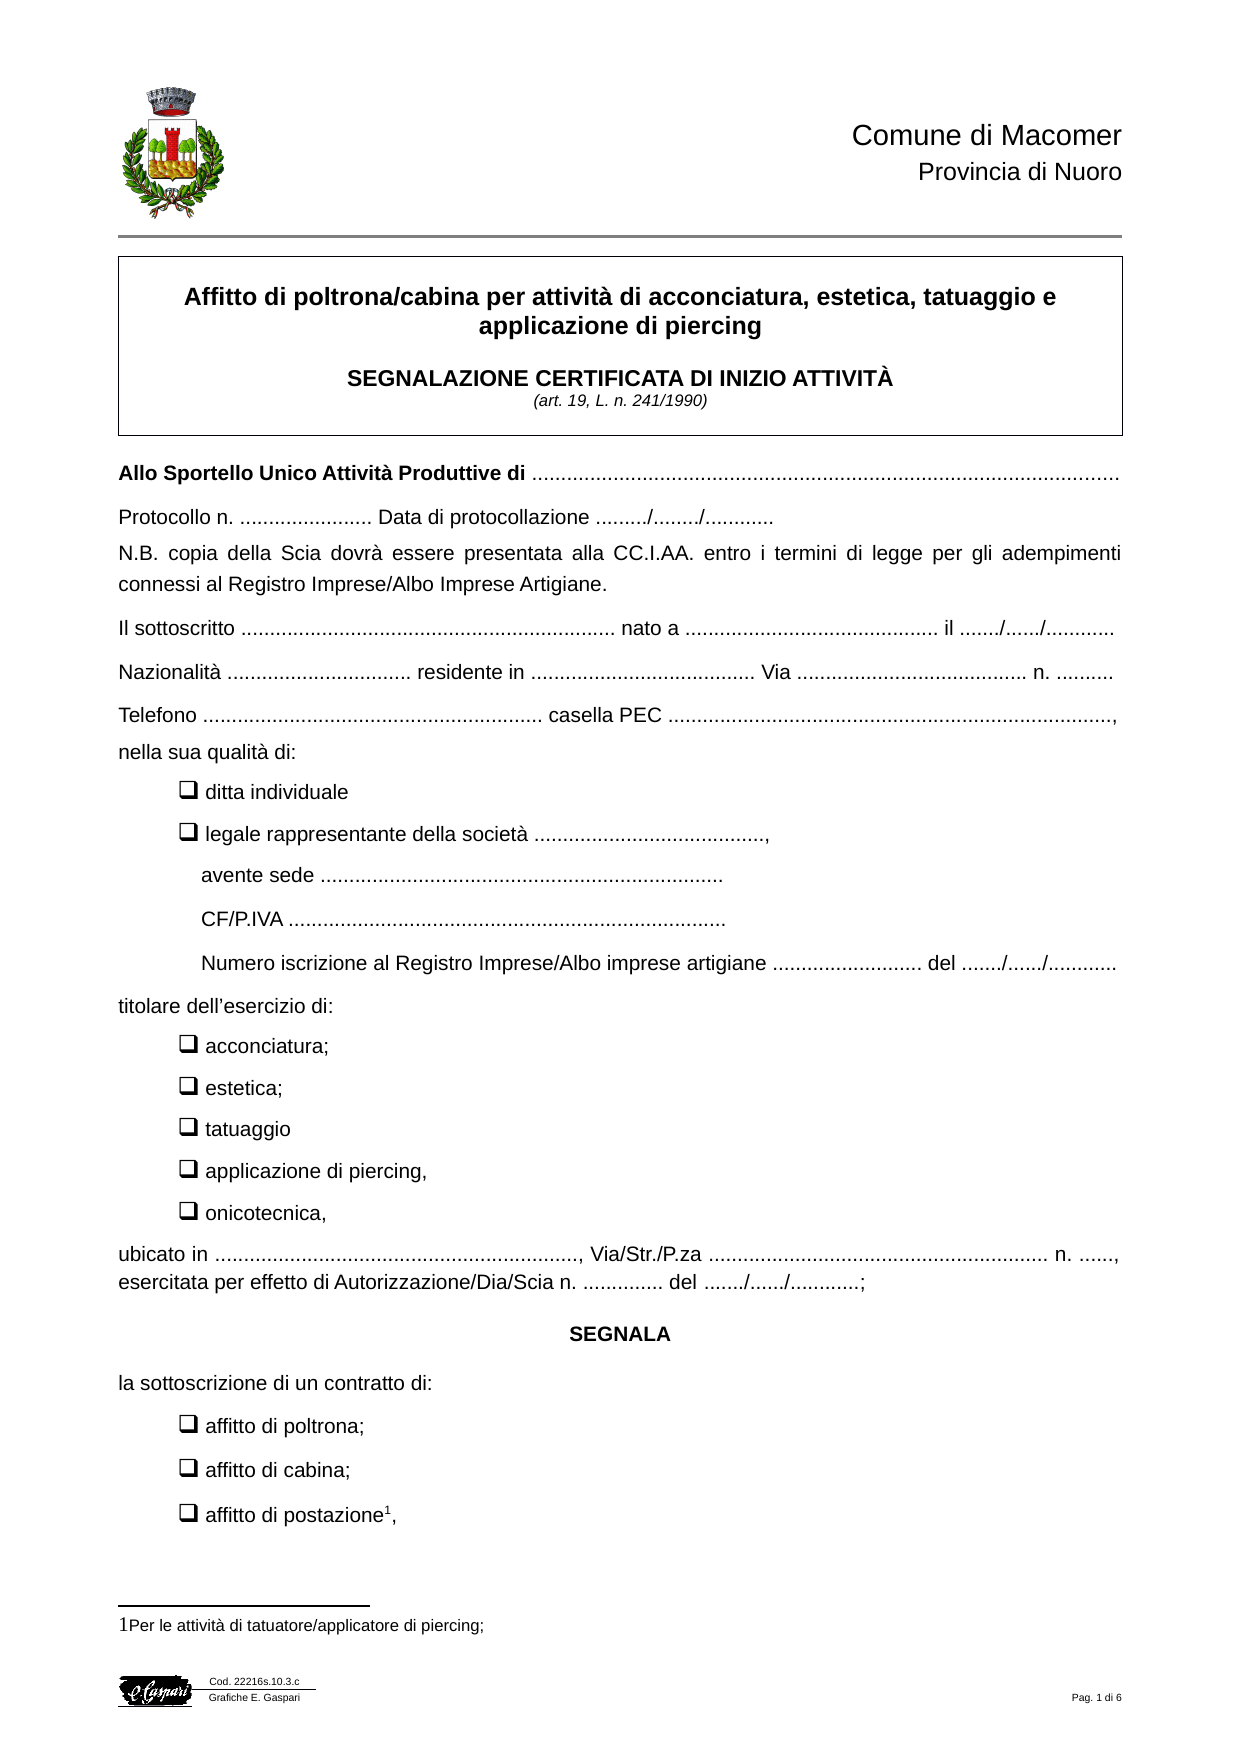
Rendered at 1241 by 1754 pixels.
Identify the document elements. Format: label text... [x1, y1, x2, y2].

picture [122, 87, 224, 118]
text  onicotecnica, [177, 1201, 1122, 1226]
picture [122, 185, 224, 219]
table_header Affitto di poltrona/cabina per attività di acconciatura, estetica, tatuaggio e applicazione di piercing SEGNALAZIONE CERTIFICATA DI INIZIO ATTIVITÀ (art. 19, L. n. 241/1990) [119, 257, 1122, 435]
text N.B. copia della Scia dovrà essere presentata alla CC.I.AA. entro i termini di legge per gli adempimenti connessi al Registro Imprese/Albo Imprese Artigiane. [118, 541, 1122, 596]
text Per le attività di tatuatore/applicatore di piercing; [118, 1612, 1122, 1636]
text la sottoscrizione di un contratto di: [118, 1371, 1122, 1395]
text Telefono ........................................................... casella PEC ............................................................................., [118, 703, 1122, 727]
text  affitto di poltrona; [177, 1414, 1122, 1439]
text Comune di Macomer [118, 118, 1122, 152]
text  affitto di postazione, [177, 1503, 1122, 1528]
text Numero iscrizione al Registro Imprese/Albo imprese artigiane .......................... del ......./....../............ [201, 950, 1122, 974]
text titolare dell’esercizio di: [118, 994, 1122, 1018]
text  acconciatura; [177, 1034, 1122, 1059]
picture [122, 152, 224, 157]
text Provincia di Nuoro [118, 157, 1122, 185]
text CF/P.IVA ............................................................................ [201, 907, 1122, 931]
text Protocollo n. ....................... Data di protocollazione ........./......../............ [118, 505, 1122, 529]
text avente sede ...................................................................... [201, 863, 1122, 887]
text nella sua qualità di: [118, 740, 1122, 764]
text ubicato in ..............................................................., Via/Str./P.za ........................................................... n. ......, esercitata per effetto di Autorizzazione/Dia/Scia n. .............. del ......./....../............; [118, 1242, 1122, 1294]
text Il sottoscritto ................................................................. nato a ............................................ il ......./....../............ [118, 616, 1122, 640]
picture [118, 1674, 192, 1706]
text  ditta individuale [177, 780, 1122, 805]
text  tatuaggio [177, 1117, 1122, 1142]
text SEGNALA [118, 1322, 1122, 1346]
text  estetica; [177, 1076, 1122, 1101]
text  applicazione di piercing, [177, 1159, 1122, 1184]
text Allo Sportello Unico Attività Produttive di [118, 461, 1122, 485]
text  affitto di cabina; [177, 1458, 1122, 1483]
text  legale rappresentante della società ........................................, [177, 821, 1122, 846]
text Nazionalità ................................ residente in ....................................... Via ........................................ n. .......... [118, 659, 1122, 683]
